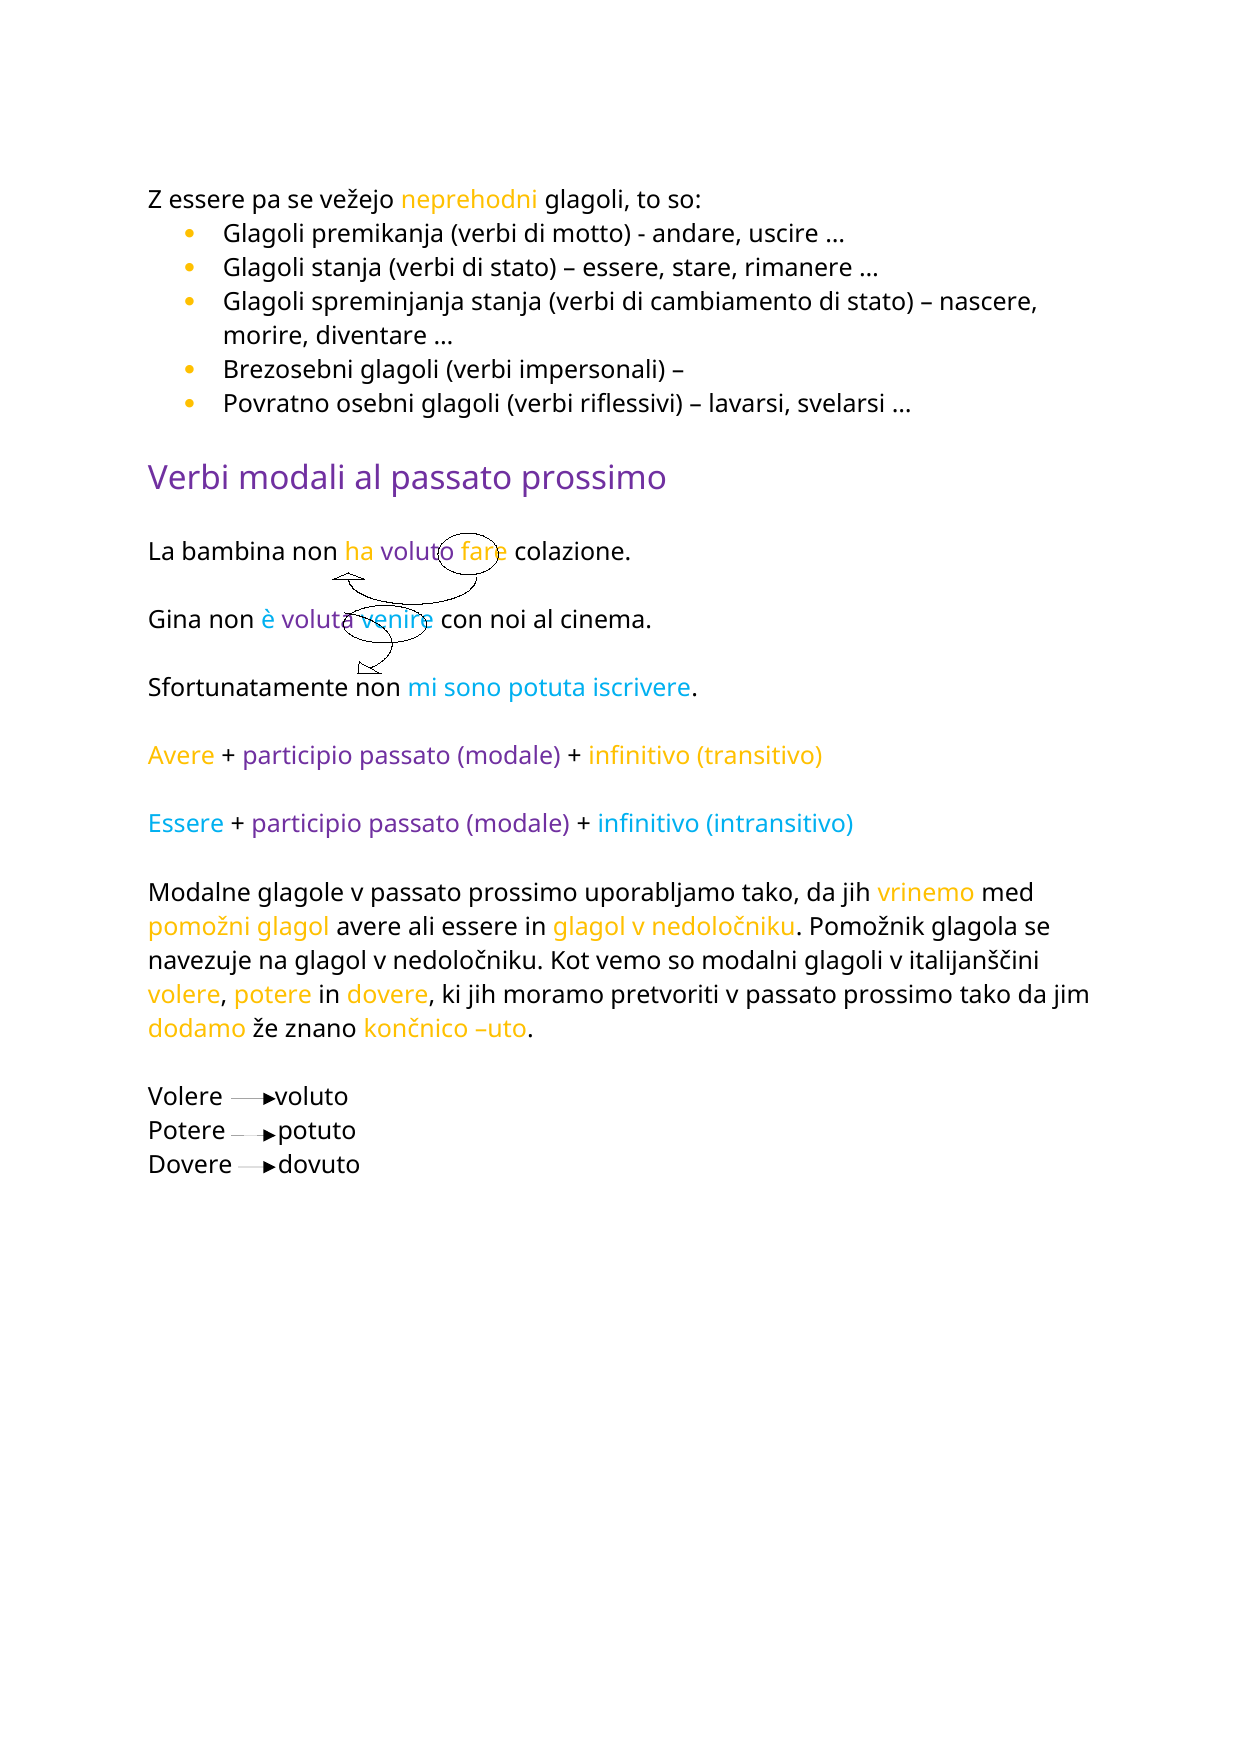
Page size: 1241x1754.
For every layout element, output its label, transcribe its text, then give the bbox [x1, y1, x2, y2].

text Gina non è voluta venire con noi al cinema. [148, 602, 1093, 636]
text Essere + participio passato (modale) + infinitivo (intransitivo) [148, 806, 1093, 840]
list Glagoli stanja (verbi di stato) – essere, stare, rimanere … [185, 250, 1093, 284]
text Volere voluto [148, 1079, 1093, 1113]
text La bambina non ha voluto fare colazione. [148, 534, 1093, 568]
text Avere + participio passato (modale) + infinitivo (transitivo) [148, 738, 1093, 772]
list Brezosebni glagoli (verbi impersonali) – [185, 352, 1093, 386]
text Potere potuto [148, 1113, 1093, 1147]
list Glagoli spreminjanja stanja (verbi di cambiamento di stato) – nascere, morire, diventare … [185, 284, 1093, 352]
text Modalne glagole v passato prossimo uporabljamo tako, da jih vrinemo med pomožni glagol avere ali essere in glagol v nedoločniku. Pomožnik glagola se navezuje na glagol v nedoločniku. Kot vemo so modalni glagoli v italijanščini volere, potere in dovere, ki jih moramo pretvoriti v passato prossimo tako da jim dodamo že znano končnico –uto. [148, 874, 1093, 1044]
text Verbi modali al passato prossimo [148, 454, 1093, 499]
text Sfortunatamente non mi sono potuta iscrivere. [148, 670, 1093, 704]
text Dovere dovuto [148, 1147, 1093, 1181]
text Z essere pa se vežejo neprehodni glagoli, to so: [148, 182, 1093, 216]
list Glagoli premikanja (verbi di motto) - andare, uscire … [185, 216, 1093, 250]
list Povratno osebni glagoli (verbi riflessivi) – lavarsi, svelarsi … [185, 386, 1093, 420]
